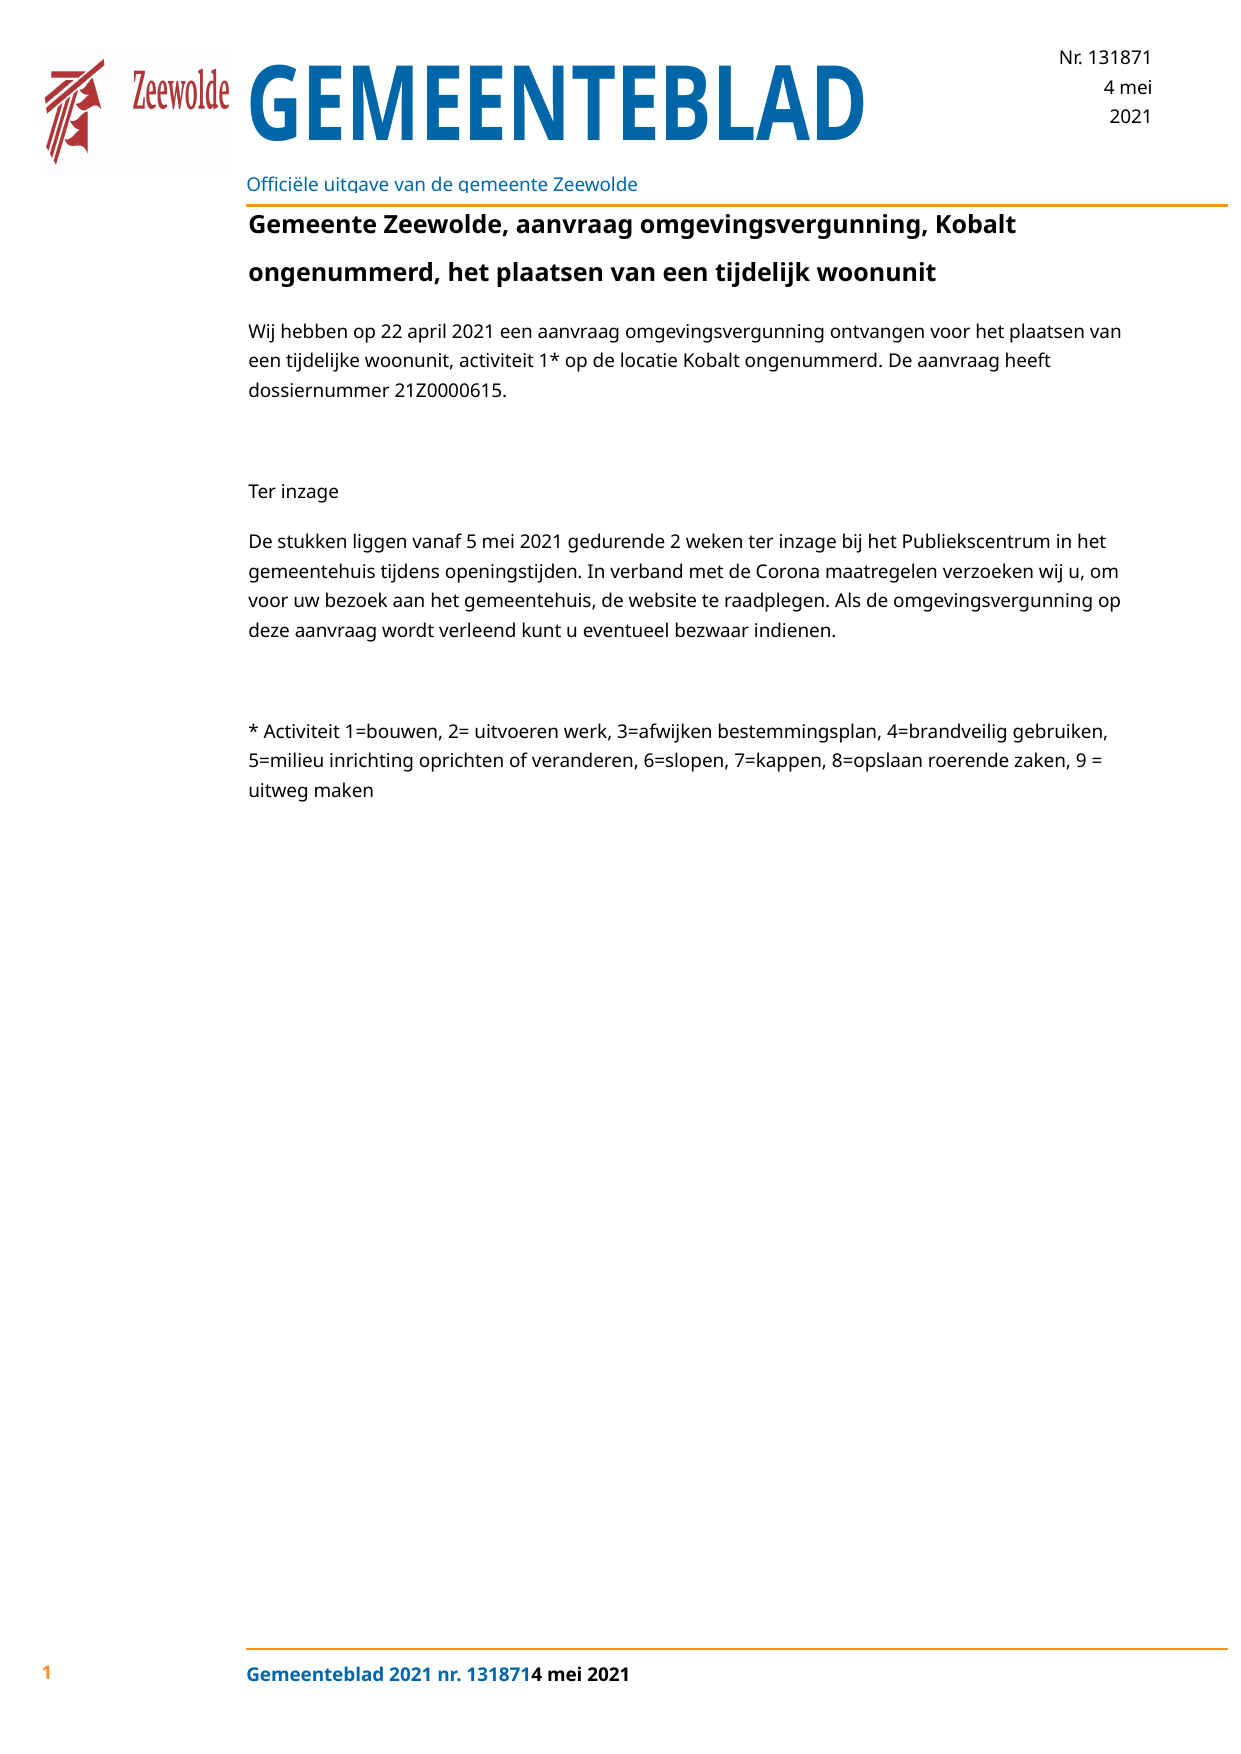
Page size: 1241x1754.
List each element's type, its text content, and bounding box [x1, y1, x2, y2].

text * Activiteit 1=bouwen, 2= uitvoeren werk, 3=afwijken bestemmingsplan, 4=brandveilig gebruiken, 5=milieu inrichting oprichten of veranderen, 6=slopen, 7=kappen, 8=opslaan roerende zaken, 9 = uitweg maken [248, 718, 1152, 803]
picture [41, 47, 231, 172]
text De stukken liggen vanaf 5 mei 2021 gedurende 2 weken ter inzage bij het Publiekscentrum in het gemeentehuis tijdens openingstijden. In verband met de Corona maatregelen verzoeken wij u, om voor uw bezoek aan het gemeentehuis, de website te raadplegen. Als de omgevingsvergunning op deze aanvraag wordt verleend kunt u eventueel bezwaar indienen. [248, 528, 1152, 643]
text Gemeente Zeewolde, aanvraag omgevingsvergunning, Kobalt ongenummerd, het plaatsen van een tijdelijk woonunit [248, 207, 1152, 288]
text Wij hebben op 22 april 2021 een aanvraag omgevingsvergunning ontvangen voor het plaatsen van een tijdelijke woonunit, activiteit 1* op de locatie Kobalt ongenummerd. De aanvraag heeft dossiernummer 21Z0000615. [248, 318, 1152, 403]
text Ter inzage [248, 478, 1152, 504]
